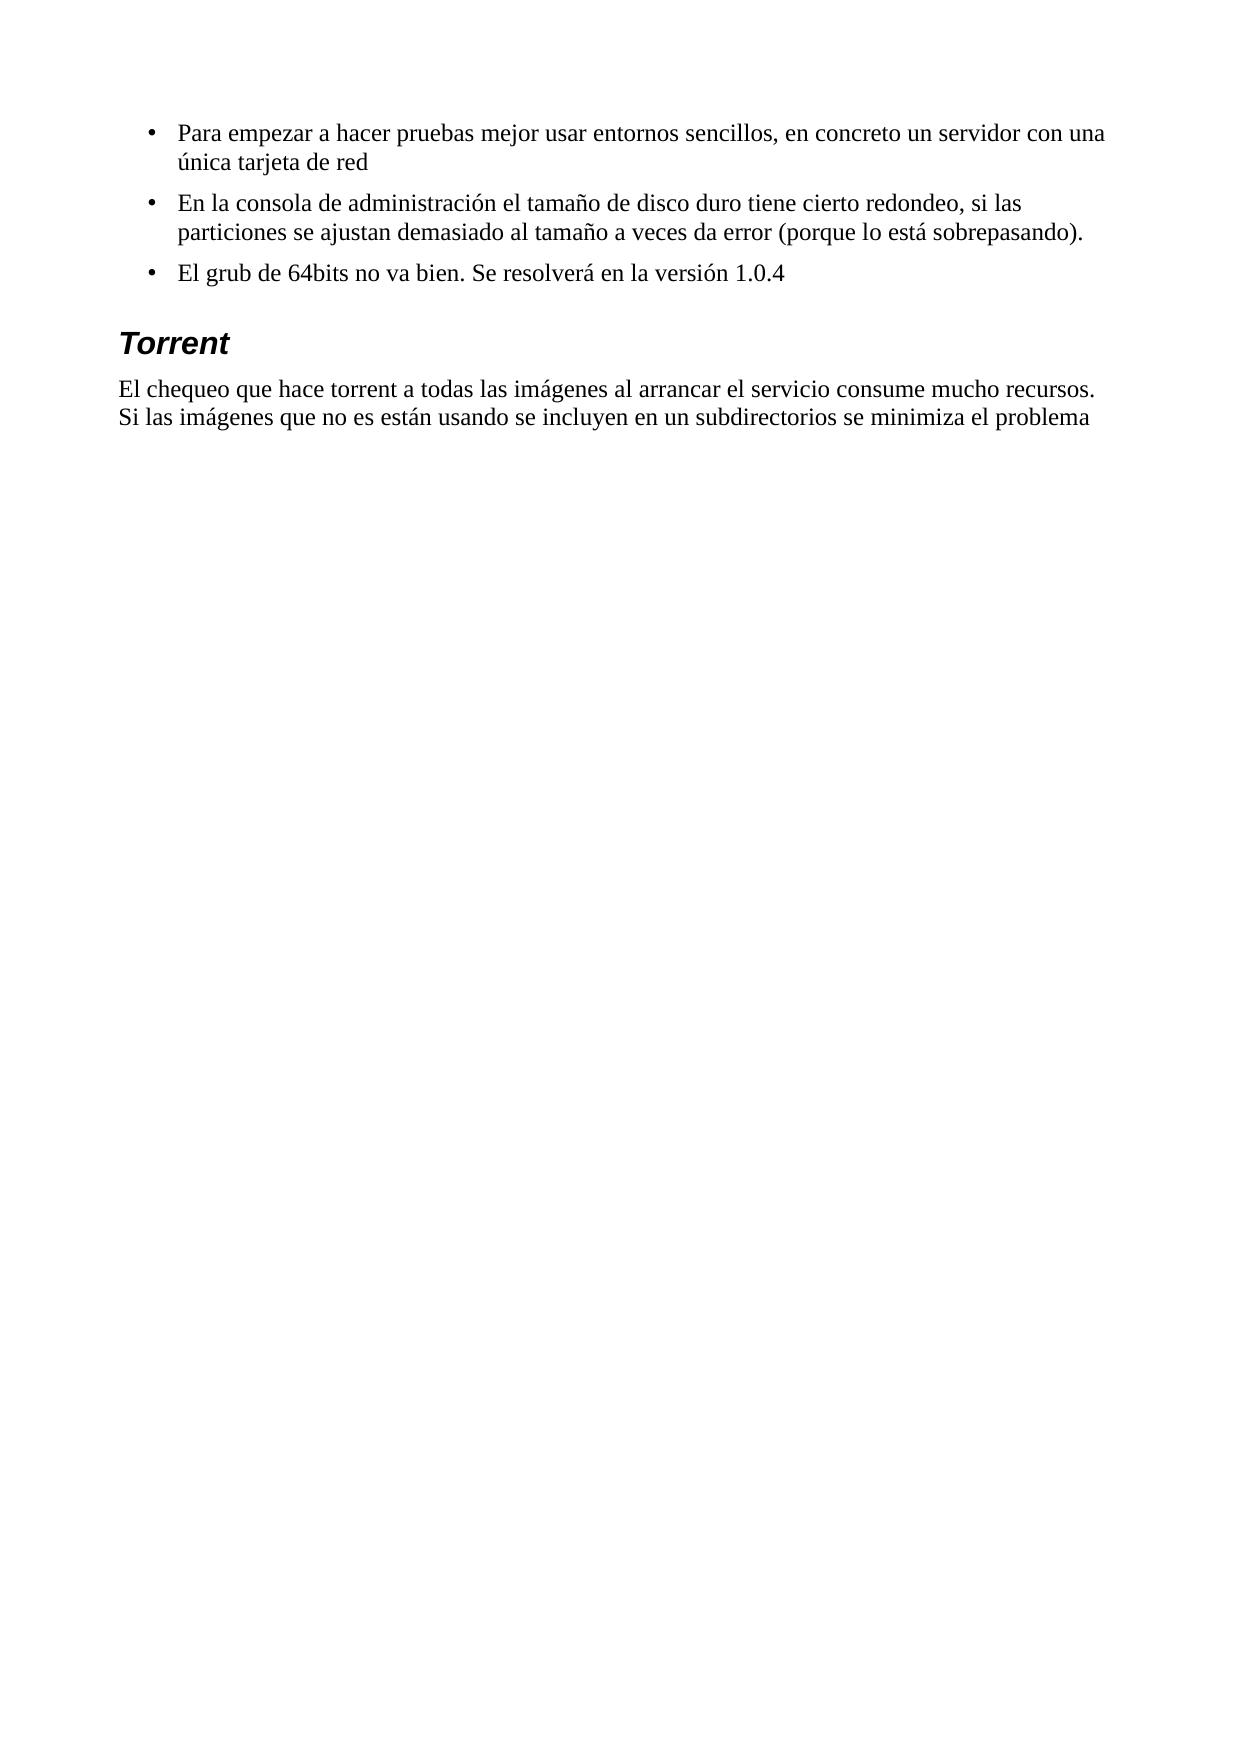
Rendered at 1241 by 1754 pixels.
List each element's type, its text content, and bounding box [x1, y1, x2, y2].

list En la consola de administración el tamaño de disco duro tiene cierto redondeo, si las particiones se ajustan demasiado al tamaño a veces da error (porque lo está sobrepasando). [148, 188, 1122, 246]
list El grub de 64bits no va bien. Se resolverá en la versión 1.0.4 [148, 258, 1122, 287]
subtitle Torrent [118, 324, 1122, 361]
text El chequeo que hace torrent a todas las imágenes al arrancar el servicio consume mucho recursos. Si las imágenes que no es están usando se incluyen en un subdirectorios se minimiza el problema [118, 374, 1122, 431]
list Para empezar a hacer pruebas mejor usar entornos sencillos, en concreto un servidor con una única tarjeta de red [148, 118, 1122, 176]
